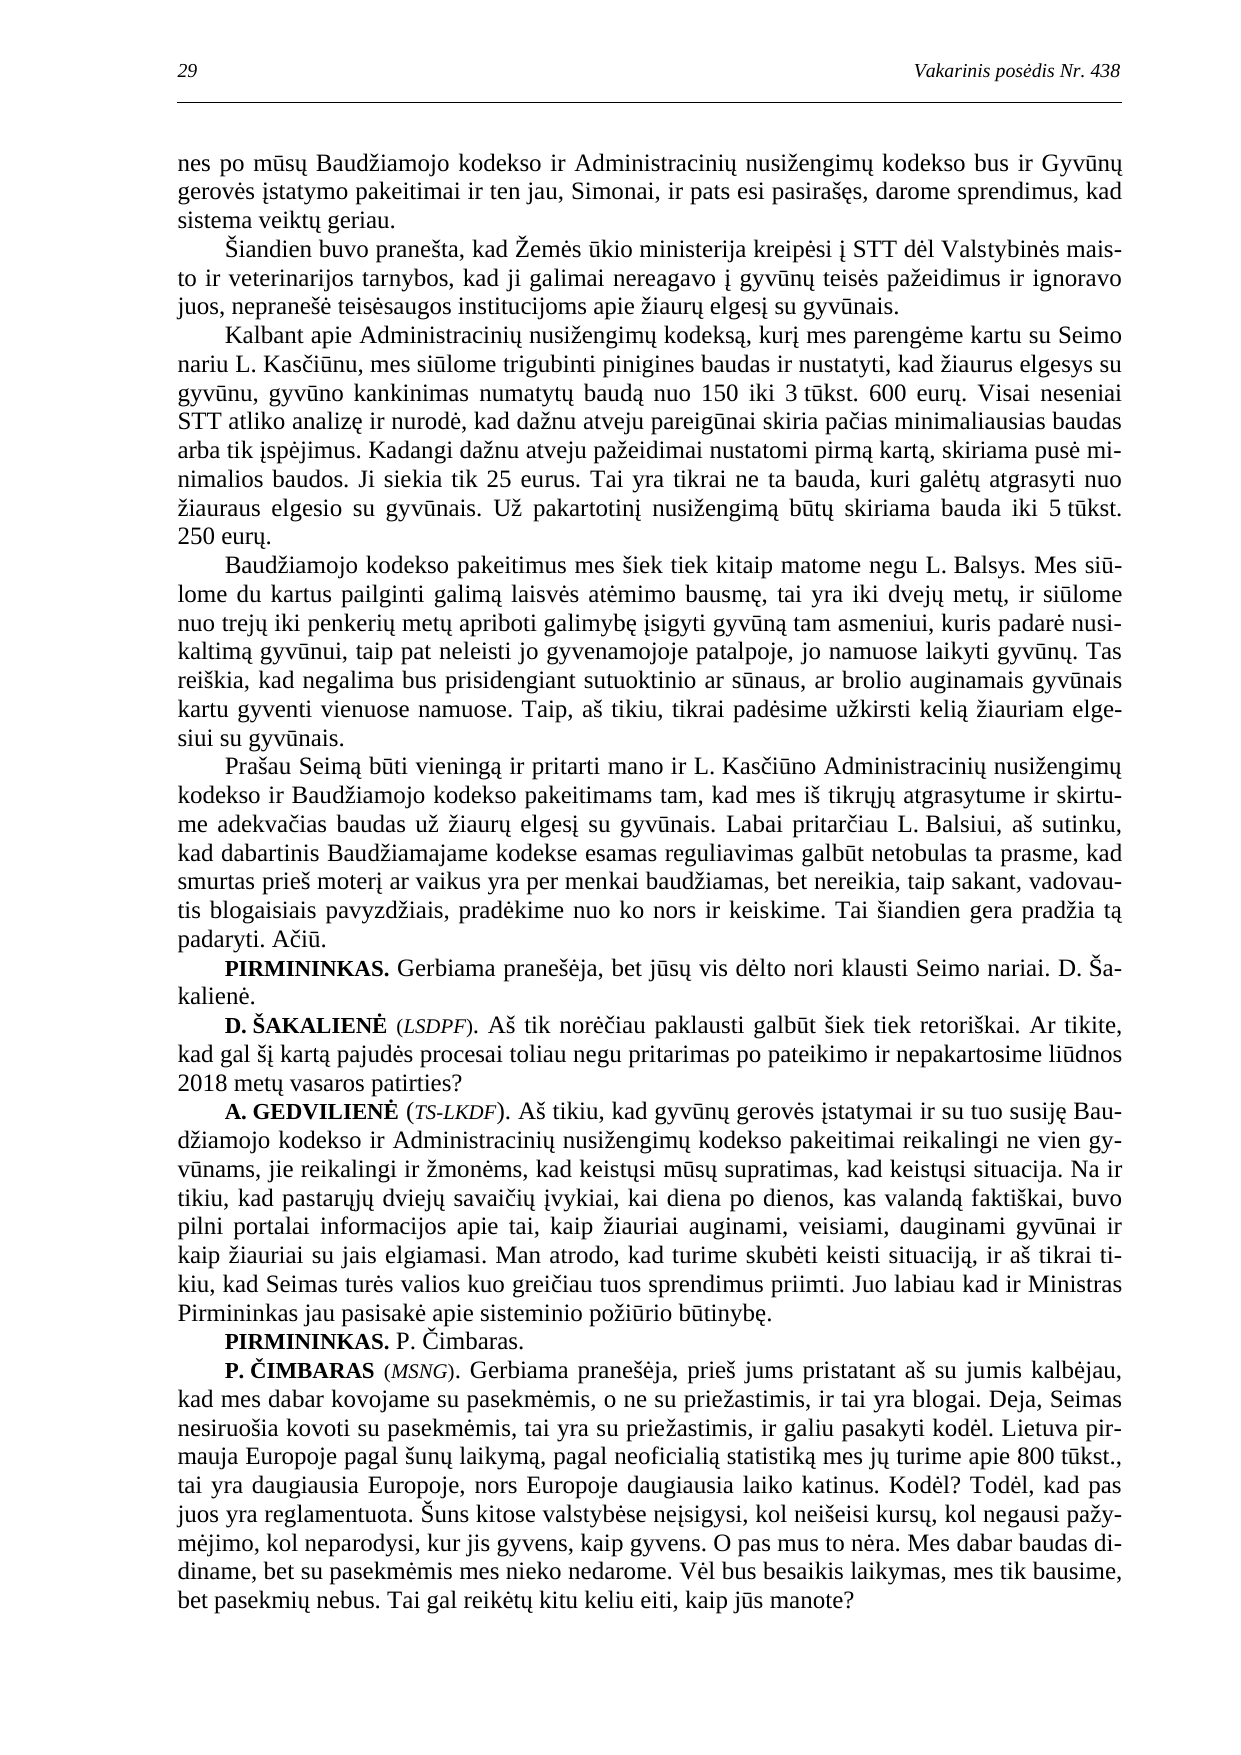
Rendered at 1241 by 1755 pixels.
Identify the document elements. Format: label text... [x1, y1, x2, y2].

text Kal­bant apie Ad­mi­nist­ra­ci­nių nu­si­žen­gi­mų ko­dek­są, ku­rį mes pa­ren­gė­me kar­tu su Sei­mo na­riu L. Kas­čiū­nu, mes siū­lo­me tri­gu­bin­ti pi­ni­gi­nes bau­das ir nu­sta­ty­ti, kad žiau­rus el­ge­sys su gy­vū­nu, gy­vū­no kan­ki­ni­mas nu­ma­ty­tų bau­dą nuo 150 iki 3 tūkst. 600 eu­rų. Vi­sai ne­se­niai STT at­li­ko ana­li­zę ir nu­ro­dė, kad daž­nu at­ve­ju pa­rei­gū­nai ski­ria pa­čias mi­ni­ma­liau­sias bau­das ar­ba tik įspė­ji­mus. Ka­dan­gi daž­nu at­ve­ju pa­žei­di­mai nu­sta­to­mi pir­mą kar­tą, ski­ria­ma pu­sė mi­ni­ma­lios bau­dos. Ji sie­kia tik 25 eu­rus. Tai yra tik­rai ne ta bau­da, ku­ri ga­lė­tų at­gra­sy­ti nuo žiau­raus el­ge­sio su gy­vū­nais. Už pa­kar­to­ti­nį nu­si­žen­gi­mą bū­tų ski­ria­ma bau­da iki 5 tūkst. 250 eu­rų. [177, 320, 1122, 550]
text P. ČIMBARAS (MSNG). Ger­bia­ma pra­ne­šė­ja, prieš jums pri­sta­tant aš su ju­mis kal­bė­jau, kad mes da­bar ko­vo­ja­me su pa­sek­mė­mis, o ne su prie­žas­ti­mis, ir tai yra blo­gai. De­ja, Sei­mas ne­si­ruo­šia ko­vo­ti su pa­sek­mė­mis, tai yra su prie­žas­ti­mis, ir ga­liu pa­sa­ky­ti ko­dėl. Lie­tu­va pir­mau­ja Eu­ro­po­je pa­gal šu­nų lai­ky­mą, pa­gal ne­ofi­cia­lią sta­tis­ti­ką mes jų tu­ri­me apie 800 tūkst., tai yra dau­giau­sia Eu­ro­po­je, nors Eu­ro­po­je dau­giau­sia lai­ko ka­ti­nus. Ko­dėl? To­dėl, kad pas juos yra reg­la­men­tuo­ta. Šuns ki­to­se vals­ty­bė­se ne­įsi­gy­si, kol ne­iš­ei­si kur­sų, kol ne­gau­si pa­žy­mė­ji­mo, kol ne­pa­ro­dy­si, kur jis gy­vens, kaip gy­vens. O pas mus to nė­ra. Mes da­bar bau­das di­di­na­me, bet su pa­sek­mė­mis mes nie­ko ne­da­ro­me. Vėl bus be­sai­kis lai­ky­mas, mes tik bau­si­me, bet pa­sek­mių ne­bus. Tai gal rei­kė­tų ki­tu ke­liu ei­ti, kaip jūs ma­no­te? [177, 1355, 1122, 1614]
text A. GEDVILIENĖ (TS-LKDF). Aš ti­kiu, kad gy­vū­nų ge­ro­vės įsta­ty­mai ir su tuo su­si­ję Bau­džia­mo­jo ko­dek­so ir Ad­mi­nist­ra­ci­nių nu­si­žen­gi­mų ko­dek­so pa­kei­ti­mai rei­ka­lin­gi ne vien gy­vū­nams, jie rei­ka­lin­gi ir žmo­nėms, kad keis­tų­si mū­sų su­pra­ti­mas, kad keis­tų­si si­tu­a­ci­ja. Na ir ti­kiu, kad pas­ta­rų­jų dvie­jų sa­vai­čių įvy­kiai, kai die­na po die­nos, kas va­lan­dą fak­tiš­kai, bu­vo pil­ni por­ta­lai in­for­ma­ci­jos apie tai, kaip žiau­riai au­gi­na­mi, vei­sia­mi, dau­gi­na­mi gy­vū­nai ir kaip žiau­riai su jais el­gia­ma­si. Man at­ro­do, kad tu­ri­me sku­bė­ti keis­ti si­tu­a­ci­ją, ir aš tik­rai ti­kiu, kad Sei­mas tu­rės va­lios kuo grei­čiau tuos spren­di­mus pri­im­ti. Juo la­biau kad ir Mi­nist­ras Pir­mi­nin­kas jau pa­si­sa­kė apie sis­te­mi­nio po­žiū­rio bū­ti­ny­bę. [177, 1096, 1122, 1326]
text Bau­džia­mo­jo ko­dek­so pa­kei­ti­mus mes šiek tiek ki­taip ma­to­me ne­gu L. Bal­sys. Mes siū­lo­me du kar­tus pail­gin­ti ga­li­mą lais­vės at­ėmi­mo baus­mę, tai yra iki dve­jų me­tų, ir siū­lo­me nuo tre­jų iki pen­ke­rių me­tų ap­ri­bo­ti ga­li­my­bę įsi­gy­ti gy­vū­ną tam as­me­niui, ku­ris pa­da­rė nu­si­kal­ti­mą gy­vū­nui, taip pat ne­leis­ti jo gy­ve­na­mo­jo­je pa­tal­po­je, jo na­muo­se lai­ky­ti gy­vū­nų. Tas reiš­kia, kad ne­ga­li­ma bus pri­si­den­giant su­tuok­ti­nio ar sū­naus, ar bro­lio au­gi­na­mais gy­vū­nais kar­tu gy­ven­ti vie­nuo­se na­muo­se. Taip, aš ti­kiu, tik­rai pa­dė­si­me už­kirs­ti ke­lią žiau­riam el­ge­siui su gy­vū­nais. [177, 550, 1122, 751]
text PIRMININKAS. Ger­bia­ma pra­ne­šė­ja, bet jū­sų vis dėl­to no­ri klaus­ti Sei­mo na­riai. D. Ša­ka­lie­nė. [177, 953, 1122, 1010]
text PIRMININKAS. P. Čim­ba­ras. [177, 1326, 1122, 1355]
text D. ŠAKALIENĖ (LSDPF). Aš tik no­rė­čiau pa­klaus­ti gal­būt šiek tiek re­to­riš­kai. Ar ti­ki­te, kad gal šį kar­tą pa­ju­dės pro­ce­sai to­liau ne­gu pri­ta­ri­mas po pa­tei­ki­mo ir ne­pa­kar­to­si­me liūd­nos 2018 me­tų va­sa­ros pa­tir­ties? [177, 1010, 1122, 1096]
text Šian­dien bu­vo pra­neš­ta, kad Že­mės ūkio mi­nis­te­ri­ja krei­pė­si į STT dėl Vals­ty­bi­nės mais­to ir ve­te­ri­na­ri­jos tar­ny­bos, kad ji ga­li­mai ne­re­a­ga­vo į gy­vū­nų tei­sės pa­žei­di­mus ir ig­no­ra­vo juos, ne­pra­ne­šė tei­sė­sau­gos ins­ti­tu­ci­joms apie žiau­rų el­ge­sį su gy­vū­nais. [177, 234, 1122, 320]
text nes po mū­sų Bau­džia­mo­jo ko­dek­so ir Ad­mi­nist­ra­ci­nių nu­si­žen­gi­mų ko­dek­so bus ir Gy­vū­nų ge­ro­vės įsta­ty­mo pa­kei­ti­mai ir ten jau, Si­mo­nai, ir pats esi pa­si­ra­šęs, da­ro­me spren­di­mus, kad sis­te­ma veik­tų ge­riau. [177, 148, 1122, 234]
text Pra­šau Sei­mą bū­ti vie­nin­gą ir pri­tar­ti ma­no ir L. Kas­čiū­no Ad­mi­nist­ra­ci­nių nu­si­žen­gi­mų ko­dek­so ir Bau­džia­mo­jo ko­dek­so pa­kei­ti­mams tam, kad mes iš tik­rų­jų at­gra­sy­tu­me ir skir­tu­me adek­va­čias bau­das už žiau­rų el­ge­sį su gy­vū­nais. La­bai pri­tar­čiau L. Bal­siui, aš su­tin­ku, kad da­bar­ti­nis Bau­džia­ma­ja­me ko­dek­se esa­mas re­gu­lia­vi­mas gal­būt ne­to­bu­las ta pras­me, kad smur­tas prieš mo­te­rį ar vai­kus yra per men­kai bau­džia­mas, bet ne­rei­kia, taip sa­kant, va­do­vau­tis blo­gai­siais pa­vyz­džiais, pra­dė­ki­me nuo ko nors ir keis­ki­me. Tai šian­dien ge­ra pra­džia tą pa­da­ry­ti. Ačiū. [177, 751, 1122, 953]
